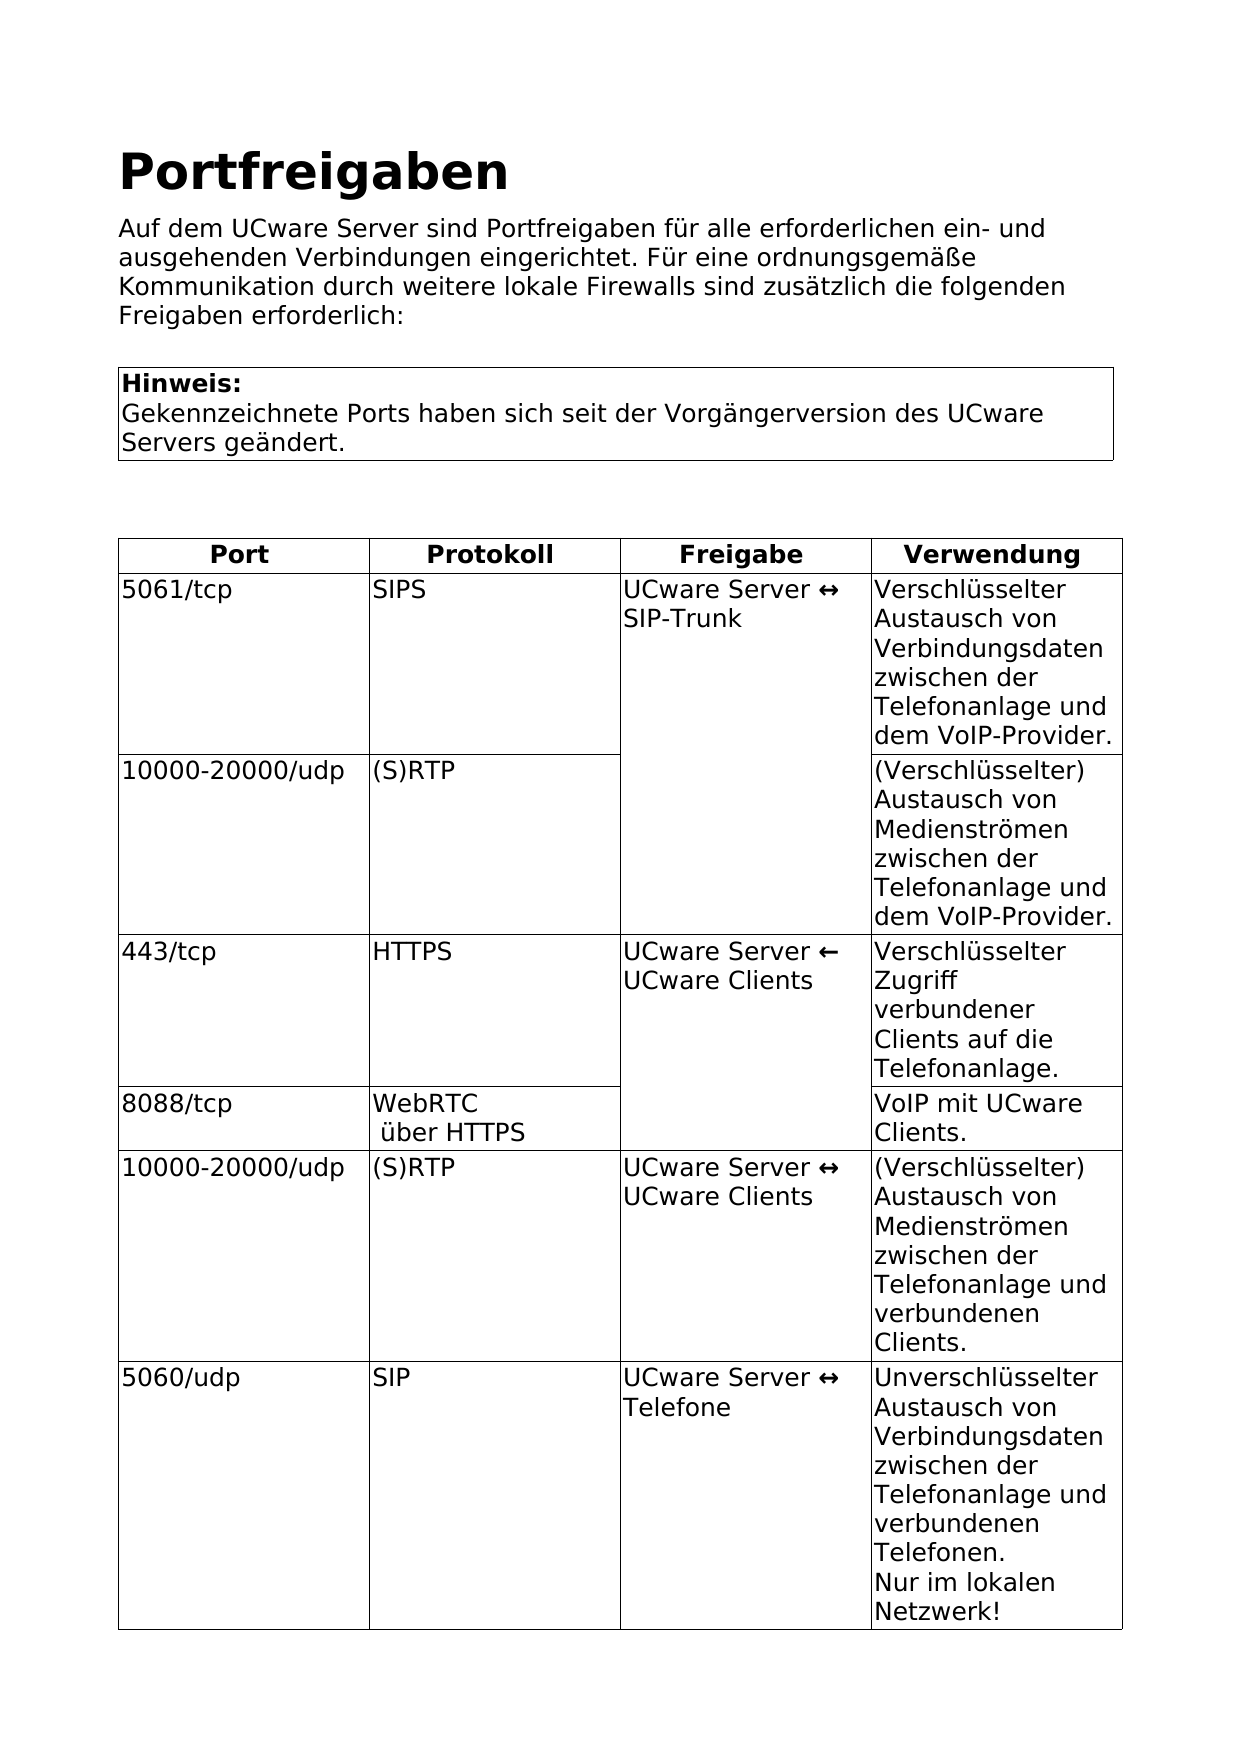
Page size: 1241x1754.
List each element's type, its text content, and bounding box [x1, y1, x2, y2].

text Auf dem UCware Server sind Portfreigaben für alle erforderlichen ein- und ausgehenden Verbindungen eingerichtet. Für eine ordnungsgemäße Kommunikation durch weitere lokale Firewalls sind zusätzlich die folgenden Freigaben erforderlich: [118, 214, 1122, 331]
table_cell HTTPS [370, 935, 620, 1086]
table_cell Verschlüsselter Austausch von Verbindungsdaten zwischen der Telefonanlage und dem VoIP-Provider. [872, 574, 1122, 753]
table_cell SIPS [370, 574, 620, 753]
table_cell VoIP mit UCware Clients. [872, 1087, 1122, 1150]
table_cell UCware Server ↔ Telefone [621, 1362, 871, 1629]
table_cell (S)RTP [370, 1151, 620, 1361]
table_cell Verschlüsselter Zugriff verbundener Clients auf die Telefonanlage. [872, 935, 1122, 1086]
table_cell UCware Server ↔ SIP-Trunk [621, 574, 871, 934]
table_cell (Verschlüsselter) Austausch von Medienströmen zwischen der Telefonanlage und verbundenen Clients. [872, 1151, 1122, 1361]
table_cell (Verschlüsselter) Austausch von Medienströmen zwischen der Telefonanlage und dem VoIP-Provider. [872, 755, 1122, 934]
table_header Protokoll [370, 539, 620, 572]
table_cell 5061/tcp [119, 574, 369, 753]
table_cell 5060/udp [119, 1362, 369, 1629]
table_cell (S)RTP [370, 755, 620, 934]
table_cell Unverschlüsselter Austausch von Verbindungsdaten zwischen der Telefonanlage und verbundenen Telefonen. Nur im lokalen Netzwerk! [872, 1362, 1122, 1629]
table_cell WebRTC über HTTPS [370, 1087, 620, 1150]
table_cell UCware Server ↔ UCware Clients [621, 1151, 871, 1361]
table_cell 10000-20000/udp [119, 1151, 369, 1361]
table_cell 8088/tcp [119, 1087, 369, 1150]
table_header Hinweis: Gekennzeichnete Ports haben sich seit der Vorgängerversion des UCware Servers geändert. [119, 368, 1113, 460]
subtitle Portfreigaben [118, 143, 1122, 201]
table_header Verwendung [872, 539, 1122, 572]
table_cell 10000-20000/udp [119, 755, 369, 934]
table_cell 443/tcp [119, 935, 369, 1086]
table_header Port [119, 539, 369, 572]
table_header Freigabe [621, 539, 871, 572]
table_cell UCware Server ← UCware Clients [621, 935, 871, 1150]
table_cell SIP [370, 1362, 620, 1629]
